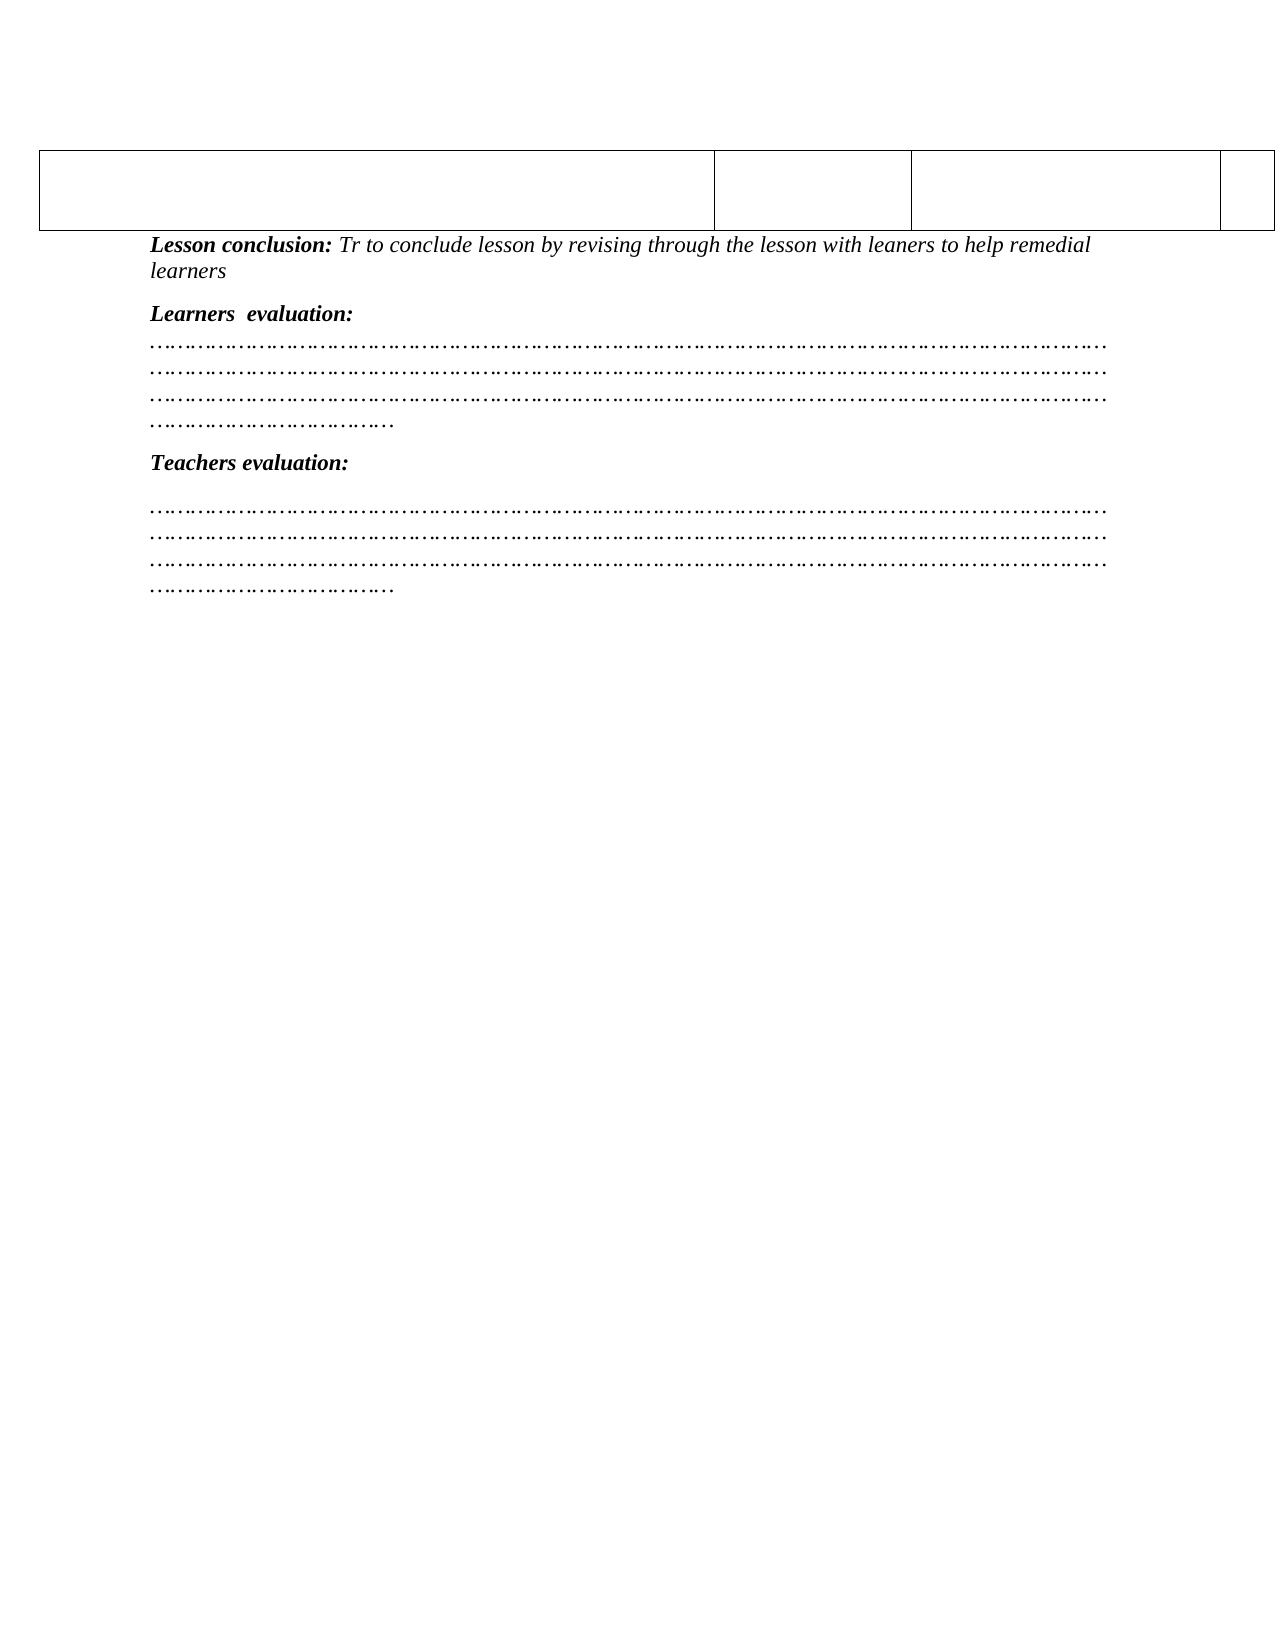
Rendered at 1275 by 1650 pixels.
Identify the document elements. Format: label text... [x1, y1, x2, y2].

text Learners evaluation: ……………………………………………………………………………………………………………………………………………………………………………………………………………………………………………………………………………………………………………………………………………………………………………………………………………………… [150, 301, 1125, 432]
table_cell DRAWING DISTANCE –TIME GRAGH EXAMPLE A right aircraft took off from Keneth Kaunda International airport in Lusaka .at the end of every hour of the flight ,the pilot wrote down the distance from airport in Lusaka .The aircrafts speed was constant for the duration of the flight .the table shows the results Are the values in the table scalars or vector How far away from Lusaka was the aeroplane after four hours What was the aeroplane’s average speed in kilometers per hour (km/h) How long would it take the aeroplane to fly 900km Use the table to draw a travel graph if the aeroplane fle for five hours SOLUTION The values are taken as scalars as no direction are given The aeroplane flew 150 km every hour :150km 4=600km Speed = ====150km/h Time taken = ==6h As time is the independent value, plot it on the horizontal axis and the distance (in kilometers) on the vertical axis .(always plot the independent value on the horizontal axis) EXERCISE 1.Kabila left home by car at 09:00 and travelled at an average speed of 60km/h for one hour to attend .After one and a half hours ,he returned home at an average of 50km/h Calculate the distance he travelled to his destination How long did it take to get home after the meeting Draw a travel graph to represent the situation How far did he travel in total 2.Mrs chewe drove by car from her town to Lusaka ,which is 80km away .She left home at 08:00 and drove at an average speed of 30km/h.After driving for one hour ,she increased her speed to an average of 50km/h and drove for another hour .She reached Lusaka at 10:00hrs after spending two and half hours in Lusaka ,she started driving home at an average of 80km/h a. calculate Mrs chewes average speed on her journey to Lusaka b. draw a distance –time graph to represent the situation c. use the graph to find out what time Mrs Chewe arrived home [40, 151, 714, 230]
text Lesson conclusion: Tr to conclude lesson by revising through the lesson with leaners to help remedial learners [150, 231, 1125, 284]
table_cell [1221, 151, 1274, 230]
table_cell [715, 151, 911, 230]
table_cell [912, 151, 1220, 230]
text Teachers evaluation: [150, 449, 1125, 475]
text ……………………………………………………………………………………………………………………………………………………………………………………………………………………………………………………………………………………………………………………………………………………………………………………………………………………… [150, 492, 1125, 597]
